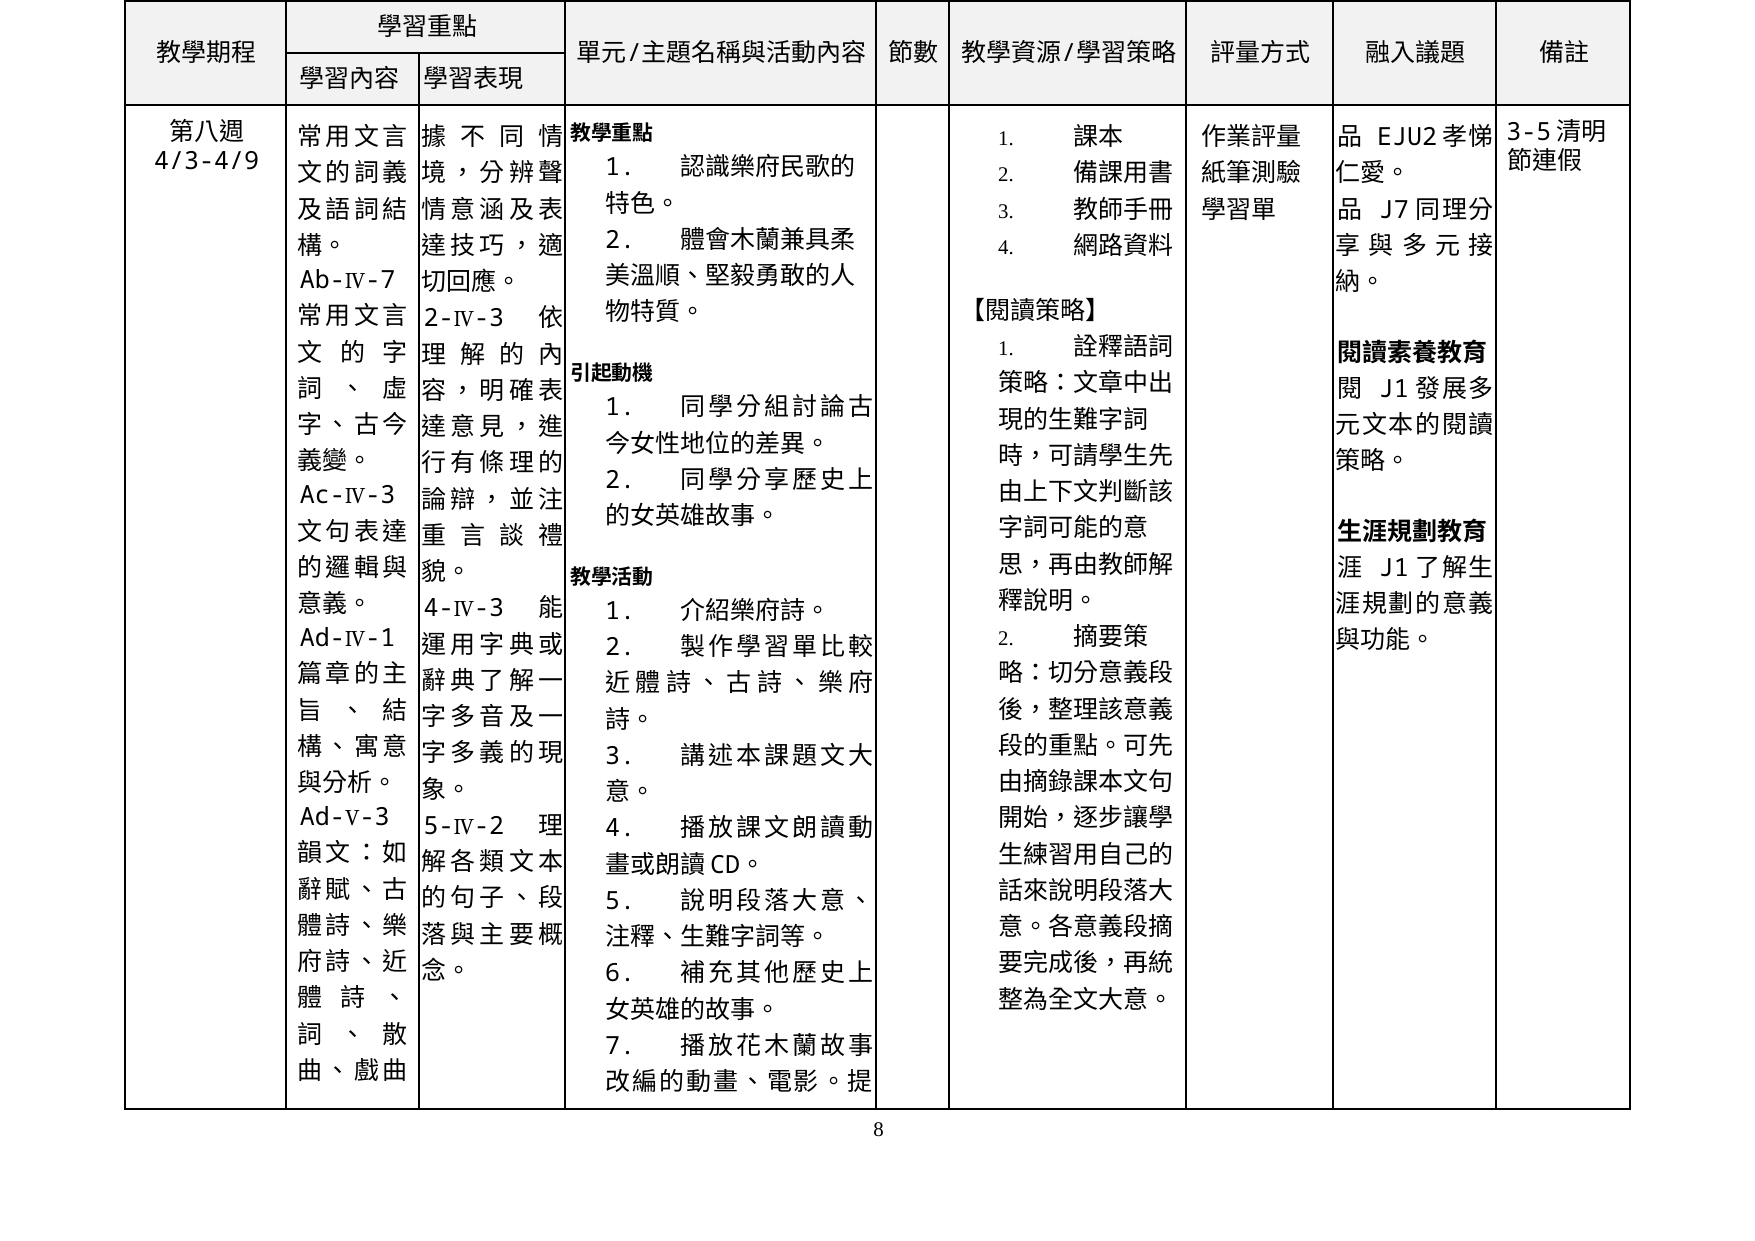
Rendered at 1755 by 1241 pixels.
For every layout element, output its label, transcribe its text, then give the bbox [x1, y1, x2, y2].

table_header 評量方式 [1187, 2, 1332, 104]
table_cell 品 EJU2孝悌仁愛。 品 J7同理分享與多元接納。 閱讀素養教育 閱 J1發展多元文本的閱讀策略。 生涯規劃教育 涯 J1了解生涯規劃的意義與功能。 [1334, 106, 1495, 1108]
table_cell 第四課 木蘭詩 教學重點 認識樂府民歌的特色。 體會木蘭兼具柔美溫順、堅毅勇敢的人物特質。 引起動機 同學分組討論古今女性地位的差異。 同學分享歷史上的女英雄故事。 教學活動 介紹樂府詩。 製作學習單比較近體詩、古詩、樂府詩。 講述本課題文大意。 播放課文朗讀動畫或朗讀CD。 說明段落大意、注釋、生難字詞等。 補充其他歷史上女英雄的故事。 播放花木蘭故事改編的動畫、電影。提供同學另一個欣賞角度。 總結活動 回家作業：習作與自編學習單。 評量：總結本課已教過的知識，或以口頭提問的方式檢測學生學習狀況，加強學生不足的地方。 [566, 106, 875, 1108]
table_cell 第八週 4/3-4/9 [126, 106, 285, 1108]
table_header 學習重點 [287, 2, 564, 52]
table_cell 教學資源 課本 備課用書 教師手冊 網路資料 【閱讀策略】 詮釋語詞策略：文章中出現的生難字詞時，可請學生先由上下文判斷該字詞可能的意思，再由教師解釋說明。 摘要策略：切分意義段後，整理該意義段的重點。可先由摘錄課本文句開始，逐步讓學生練習用自己的話來說明段落大意。各意義段摘要完成後，再統整為全文大意。 [950, 106, 1185, 1108]
table_cell 作業評量 紙筆測驗 學習單 [1187, 106, 1332, 1108]
table_header 融入議題 [1334, 2, 1495, 104]
table_cell 據不同情境，分辨聲情意涵及表達技巧，適切回應。 2-Ⅳ-3 依理解的內容，明確表達意見，進行有條理的論辯，並注重言談禮貌。 4-Ⅳ-3 能運用字典或辭典了解一字多音及一字多義的現象。 5-Ⅳ-2 理解各類文本的句子、段落與主要概念。 [420, 106, 564, 1108]
table_cell 學習內容 [287, 54, 418, 104]
table_header 節數 [877, 2, 948, 104]
table_header 教學資源/學習策略 [950, 2, 1185, 104]
table_cell 常用文言文的詞義及語詞結構。 Ab-Ⅳ-7 常用文言文的字詞、虛字、古今義變。 Ac-Ⅳ-3 文句表達的邏輯與意義。 Ad-Ⅳ-1篇章的主旨、結構、寓意與分析。 Ad-Ⅴ-3韻文：如辭賦、古體詩、樂府詩、近體詩、詞、散曲、戲曲 [287, 106, 418, 1108]
table_header 單元/主題名稱與活動內容 [566, 2, 875, 104]
table_header 備註 [1497, 2, 1629, 104]
table_cell 3-5清明節連假 [1497, 106, 1629, 1108]
table_cell [877, 106, 948, 1108]
table_header 教學期程 [126, 2, 285, 104]
table_cell 學習表現 [420, 54, 564, 104]
